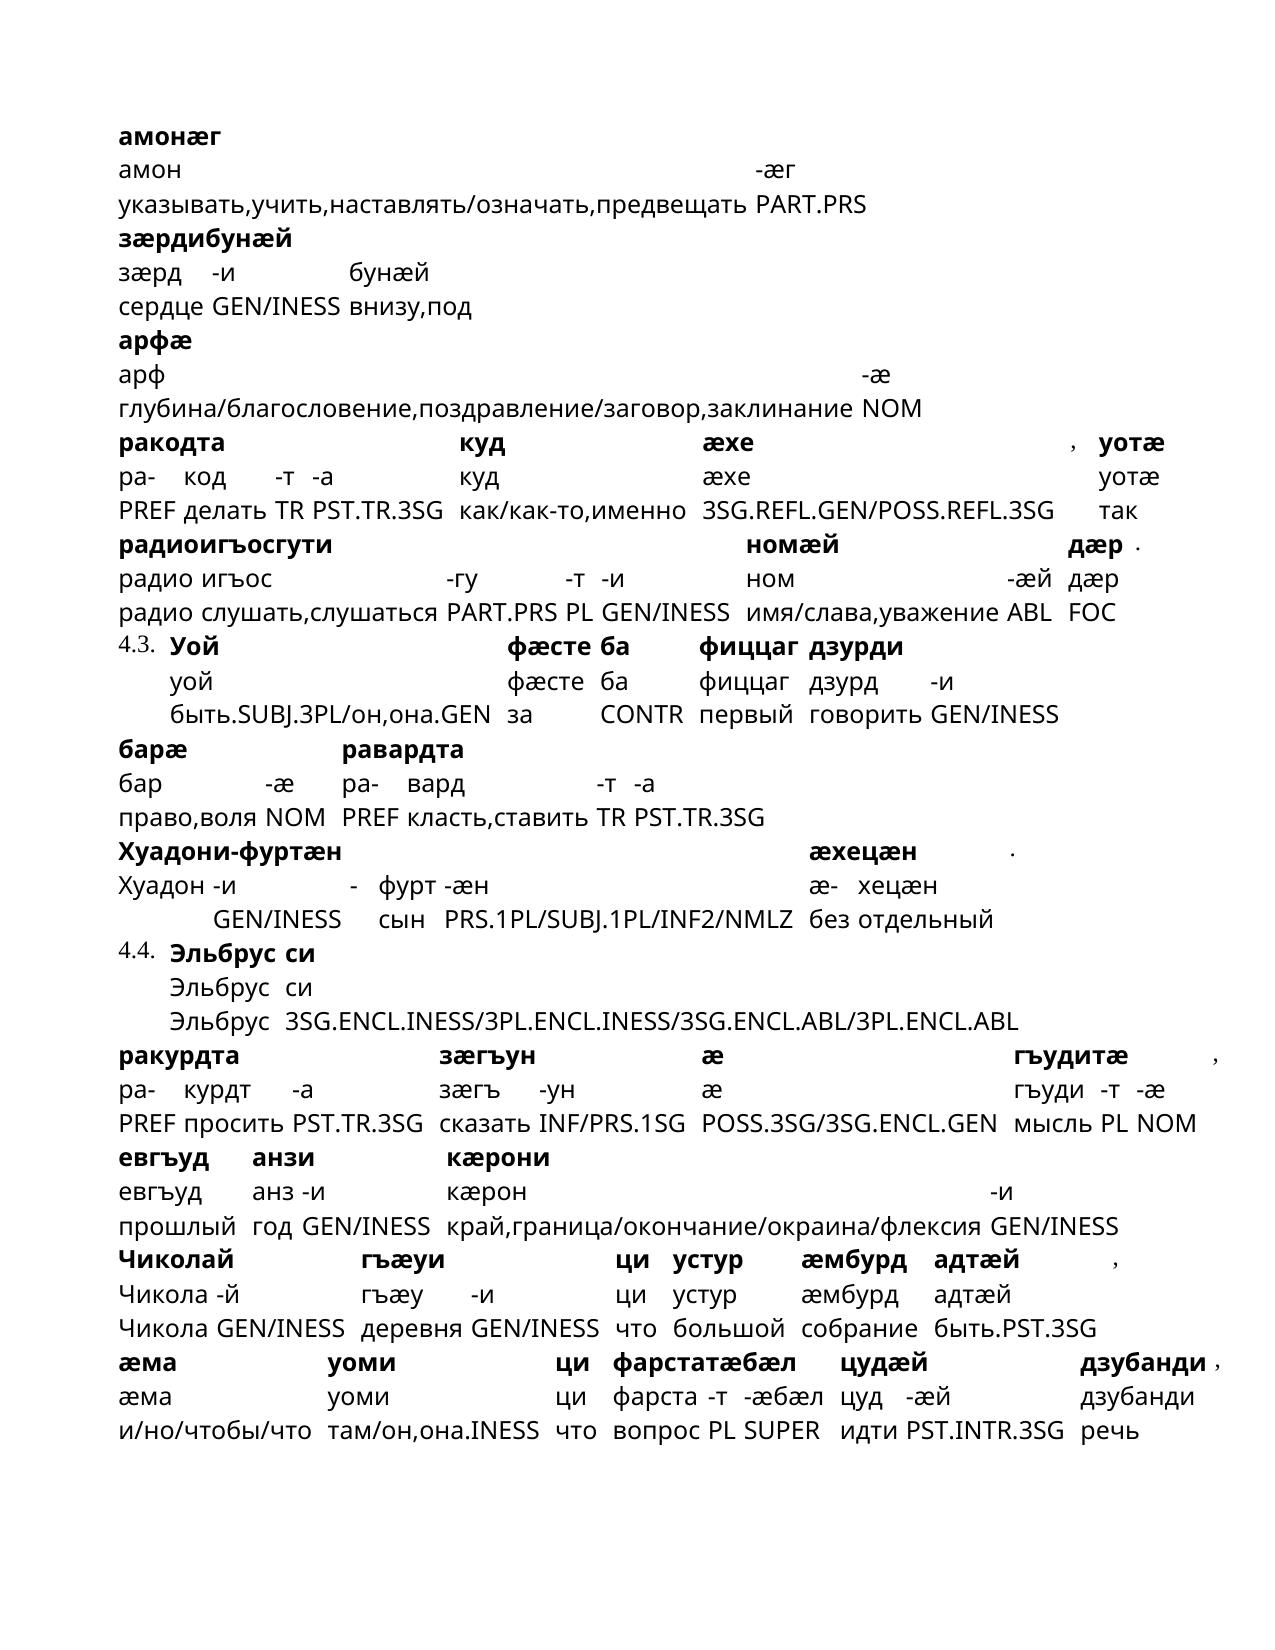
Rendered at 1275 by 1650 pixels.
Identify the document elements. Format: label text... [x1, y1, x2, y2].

text TR [596, 799, 626, 833]
text радио [118, 561, 193, 595]
text æма [118, 1344, 320, 1378]
text cобрание [801, 1310, 918, 1344]
text -и [302, 1174, 431, 1208]
text NOM [1136, 1106, 1197, 1140]
text -и [601, 561, 730, 595]
text кæрони [446, 1140, 1127, 1174]
text бар [118, 765, 257, 799]
text PREF [118, 493, 176, 527]
text си [285, 936, 1027, 970]
text дзурди [809, 629, 1067, 663]
text Уой [169, 629, 499, 663]
text анзи [252, 1140, 439, 1174]
text 4.3. [118, 629, 162, 658]
text SUPER [743, 1412, 824, 1447]
text код [183, 459, 267, 493]
text радио [118, 595, 193, 629]
text GEN/INESS [216, 1310, 345, 1344]
text деревня [361, 1310, 463, 1344]
text быть.SUBJ.3PL/он,она.GEN [169, 697, 492, 731]
text -æ [861, 357, 923, 391]
text PL [1100, 1106, 1128, 1140]
text ци [555, 1344, 605, 1378]
text уотæ [1099, 425, 1168, 459]
text отдельный [858, 902, 994, 936]
text ра- [118, 1072, 176, 1106]
text барæ [118, 731, 334, 765]
text вопрос [612, 1412, 700, 1447]
text идти [839, 1412, 898, 1447]
text сказать [439, 1106, 531, 1140]
text GEN/INESS [213, 902, 342, 936]
text там/он,она.INESS [327, 1412, 540, 1447]
text NOM [265, 799, 326, 833]
text ци [615, 1242, 665, 1276]
text -æй [1007, 561, 1053, 595]
text ракурдта [118, 1038, 431, 1072]
text -а [633, 765, 766, 799]
text -æн [444, 867, 794, 902]
text - [349, 867, 371, 902]
text арф [118, 357, 854, 391]
text -и [990, 1174, 1119, 1208]
text CONTR [600, 697, 683, 731]
text -æ [1136, 1072, 1197, 1106]
text уоми [327, 1378, 540, 1412]
text край,граница/окончание/окраина/флексия [446, 1208, 982, 1242]
text куд [459, 459, 687, 493]
text PL [565, 595, 593, 629]
text сын [378, 902, 436, 936]
text -и [213, 867, 342, 902]
text фарста [612, 1378, 700, 1412]
text адтæй [934, 1276, 1097, 1310]
text -т [565, 561, 593, 595]
text уотæ [1099, 459, 1160, 493]
text курдт [183, 1072, 284, 1106]
text GEN/INESS [212, 288, 341, 322]
text PART.PRS [446, 595, 558, 629]
text ба [600, 629, 691, 663]
text гъæуи [361, 1242, 607, 1276]
text быть.PST.3SG [934, 1310, 1097, 1344]
text PART.PRS [755, 186, 867, 220]
text ра- [118, 459, 176, 493]
text æма [118, 1378, 312, 1412]
text номæй [746, 527, 1060, 561]
text амон [118, 152, 748, 186]
text фæсте [507, 663, 584, 697]
text PREF [341, 799, 399, 833]
text говорить [809, 697, 923, 731]
text указывать,учить,наставлять/означать,предвещать [118, 186, 748, 220]
text Хуадони-фуртæн [118, 833, 801, 867]
text вард [407, 765, 589, 799]
text первый [699, 697, 794, 731]
text слушать,слушаться [201, 595, 438, 629]
text дзубанди [1080, 1378, 1195, 1412]
text -æбæл [743, 1378, 824, 1412]
text Чикола [118, 1310, 208, 1344]
text устур [673, 1276, 786, 1310]
text анз [252, 1174, 294, 1208]
text Хуадон [118, 867, 205, 902]
text 3SG.REFL.GEN/POSS.REFL.3SG [702, 493, 1055, 527]
text 4.4. [118, 936, 162, 964]
text евгъуд [118, 1140, 244, 1174]
text гъуди [1013, 1072, 1093, 1106]
text зæрдибунæй [118, 220, 479, 254]
text игъос [201, 561, 438, 595]
text PST.INTR.3SG [906, 1412, 1065, 1447]
text PST.TR.3SG [292, 1106, 424, 1140]
text GEN/INESS [471, 1310, 600, 1344]
text фиццаг [699, 663, 794, 697]
text -ун [539, 1072, 686, 1106]
text си [285, 970, 1019, 1004]
text арфæ [118, 322, 930, 357]
text класть,ставить [407, 799, 589, 833]
text -а [312, 459, 444, 493]
text -гу [446, 561, 558, 595]
text без [809, 902, 850, 936]
text делать [183, 493, 267, 527]
text æмбурд [801, 1276, 918, 1310]
text ци [615, 1276, 657, 1310]
text FOC [1068, 595, 1119, 629]
text и/но/чтобы/что [118, 1412, 312, 1447]
text æхе [702, 459, 1055, 493]
text 3SG.ENCL.INESS/3PL.ENCL.INESS/3SG.ENCL.ABL/3PL.ENCL.ABL [285, 1004, 1019, 1038]
text -и [212, 254, 341, 288]
text ракодта [118, 425, 451, 459]
text -т [708, 1378, 736, 1412]
text дæр [1068, 527, 1127, 561]
text Эльбрус [169, 936, 277, 970]
text глубина/благословение,поздравление/заговор,заклинание [118, 391, 854, 425]
text PREF [118, 1106, 176, 1140]
text -æй [906, 1378, 1065, 1412]
text сердце [118, 288, 204, 322]
text фæсте [507, 629, 592, 663]
text . [1009, 833, 1030, 862]
text TR [275, 493, 304, 527]
text зæгъ [439, 1072, 531, 1106]
text имя/слава,уважение [746, 595, 999, 629]
text -й [216, 1276, 345, 1310]
text зæгъун [439, 1038, 694, 1072]
text -и [930, 663, 1059, 697]
text дзубанди [1080, 1344, 1207, 1378]
text просить [183, 1106, 284, 1140]
text GEN/INESS [930, 697, 1059, 731]
text ба [600, 663, 683, 697]
text GEN/INESS [601, 595, 730, 629]
text так [1099, 493, 1160, 527]
text прошлый [118, 1208, 237, 1242]
text , [1212, 1038, 1233, 1067]
text что [555, 1412, 597, 1447]
text -т [1100, 1072, 1128, 1106]
text гъудитæ [1013, 1038, 1205, 1072]
text уоми [327, 1344, 547, 1378]
text -æг [755, 152, 867, 186]
text PST.TR.3SG [633, 799, 766, 833]
text , [1070, 425, 1091, 453]
text за [507, 697, 584, 731]
text куд [459, 425, 694, 459]
text ра- [341, 765, 399, 799]
text бунæй [348, 254, 472, 288]
text фурт [378, 867, 436, 902]
text радиоигъосгути [118, 527, 738, 561]
text внизу,под [348, 288, 472, 322]
text ABL [1007, 595, 1053, 629]
text фиццаг [699, 629, 801, 663]
text GEN/INESS [302, 1208, 431, 1242]
text ном [746, 561, 999, 595]
text NOM [861, 391, 923, 425]
text Эльбрус [169, 1004, 270, 1038]
text фарстатæбæл [612, 1344, 832, 1378]
text Эльбрус [169, 970, 270, 1004]
text Чиколай [118, 1242, 353, 1276]
text æхе [702, 425, 1063, 459]
text речь [1080, 1412, 1195, 1447]
text , [1112, 1242, 1133, 1271]
text GEN/INESS [990, 1208, 1119, 1242]
text -и [471, 1276, 600, 1310]
text æ [701, 1072, 998, 1106]
text -æ [265, 765, 326, 799]
text , [1214, 1344, 1235, 1373]
text æмбурд [801, 1242, 926, 1276]
text кæрон [446, 1174, 982, 1208]
text æхецæн [809, 833, 1002, 867]
text право,воля [118, 799, 257, 833]
text цудæй [839, 1344, 1073, 1378]
text гъæу [361, 1276, 463, 1310]
text адтæй [934, 1242, 1105, 1276]
text большой [673, 1310, 786, 1344]
text POSS.3SG/3SG.ENCL.GEN [701, 1106, 998, 1140]
text что [615, 1310, 657, 1344]
text как/как-то,именно [459, 493, 687, 527]
text PRS.1PL/SUBJ.1PL/INF2/NMLZ [444, 902, 794, 936]
text INF/PRS.1SG [539, 1106, 686, 1140]
text . [1134, 527, 1156, 556]
text -т [596, 765, 626, 799]
text PST.TR.3SG [312, 493, 444, 527]
text евгъуд [118, 1174, 237, 1208]
text æ [701, 1038, 1006, 1072]
text Чикола [118, 1276, 208, 1310]
text хецæн [858, 867, 994, 902]
text -а [292, 1072, 424, 1106]
text год [252, 1208, 294, 1242]
text -т [275, 459, 304, 493]
text æ- [809, 867, 850, 902]
text PL [708, 1412, 736, 1447]
text амонæг [118, 118, 874, 152]
text дæр [1068, 561, 1119, 595]
text ци [555, 1378, 597, 1412]
text дзурд [809, 663, 923, 697]
text мысль [1013, 1106, 1093, 1140]
text устур [673, 1242, 793, 1276]
text цуд [839, 1378, 898, 1412]
text зæрд [118, 254, 204, 288]
text равардта [341, 731, 773, 765]
text уой [169, 663, 492, 697]
